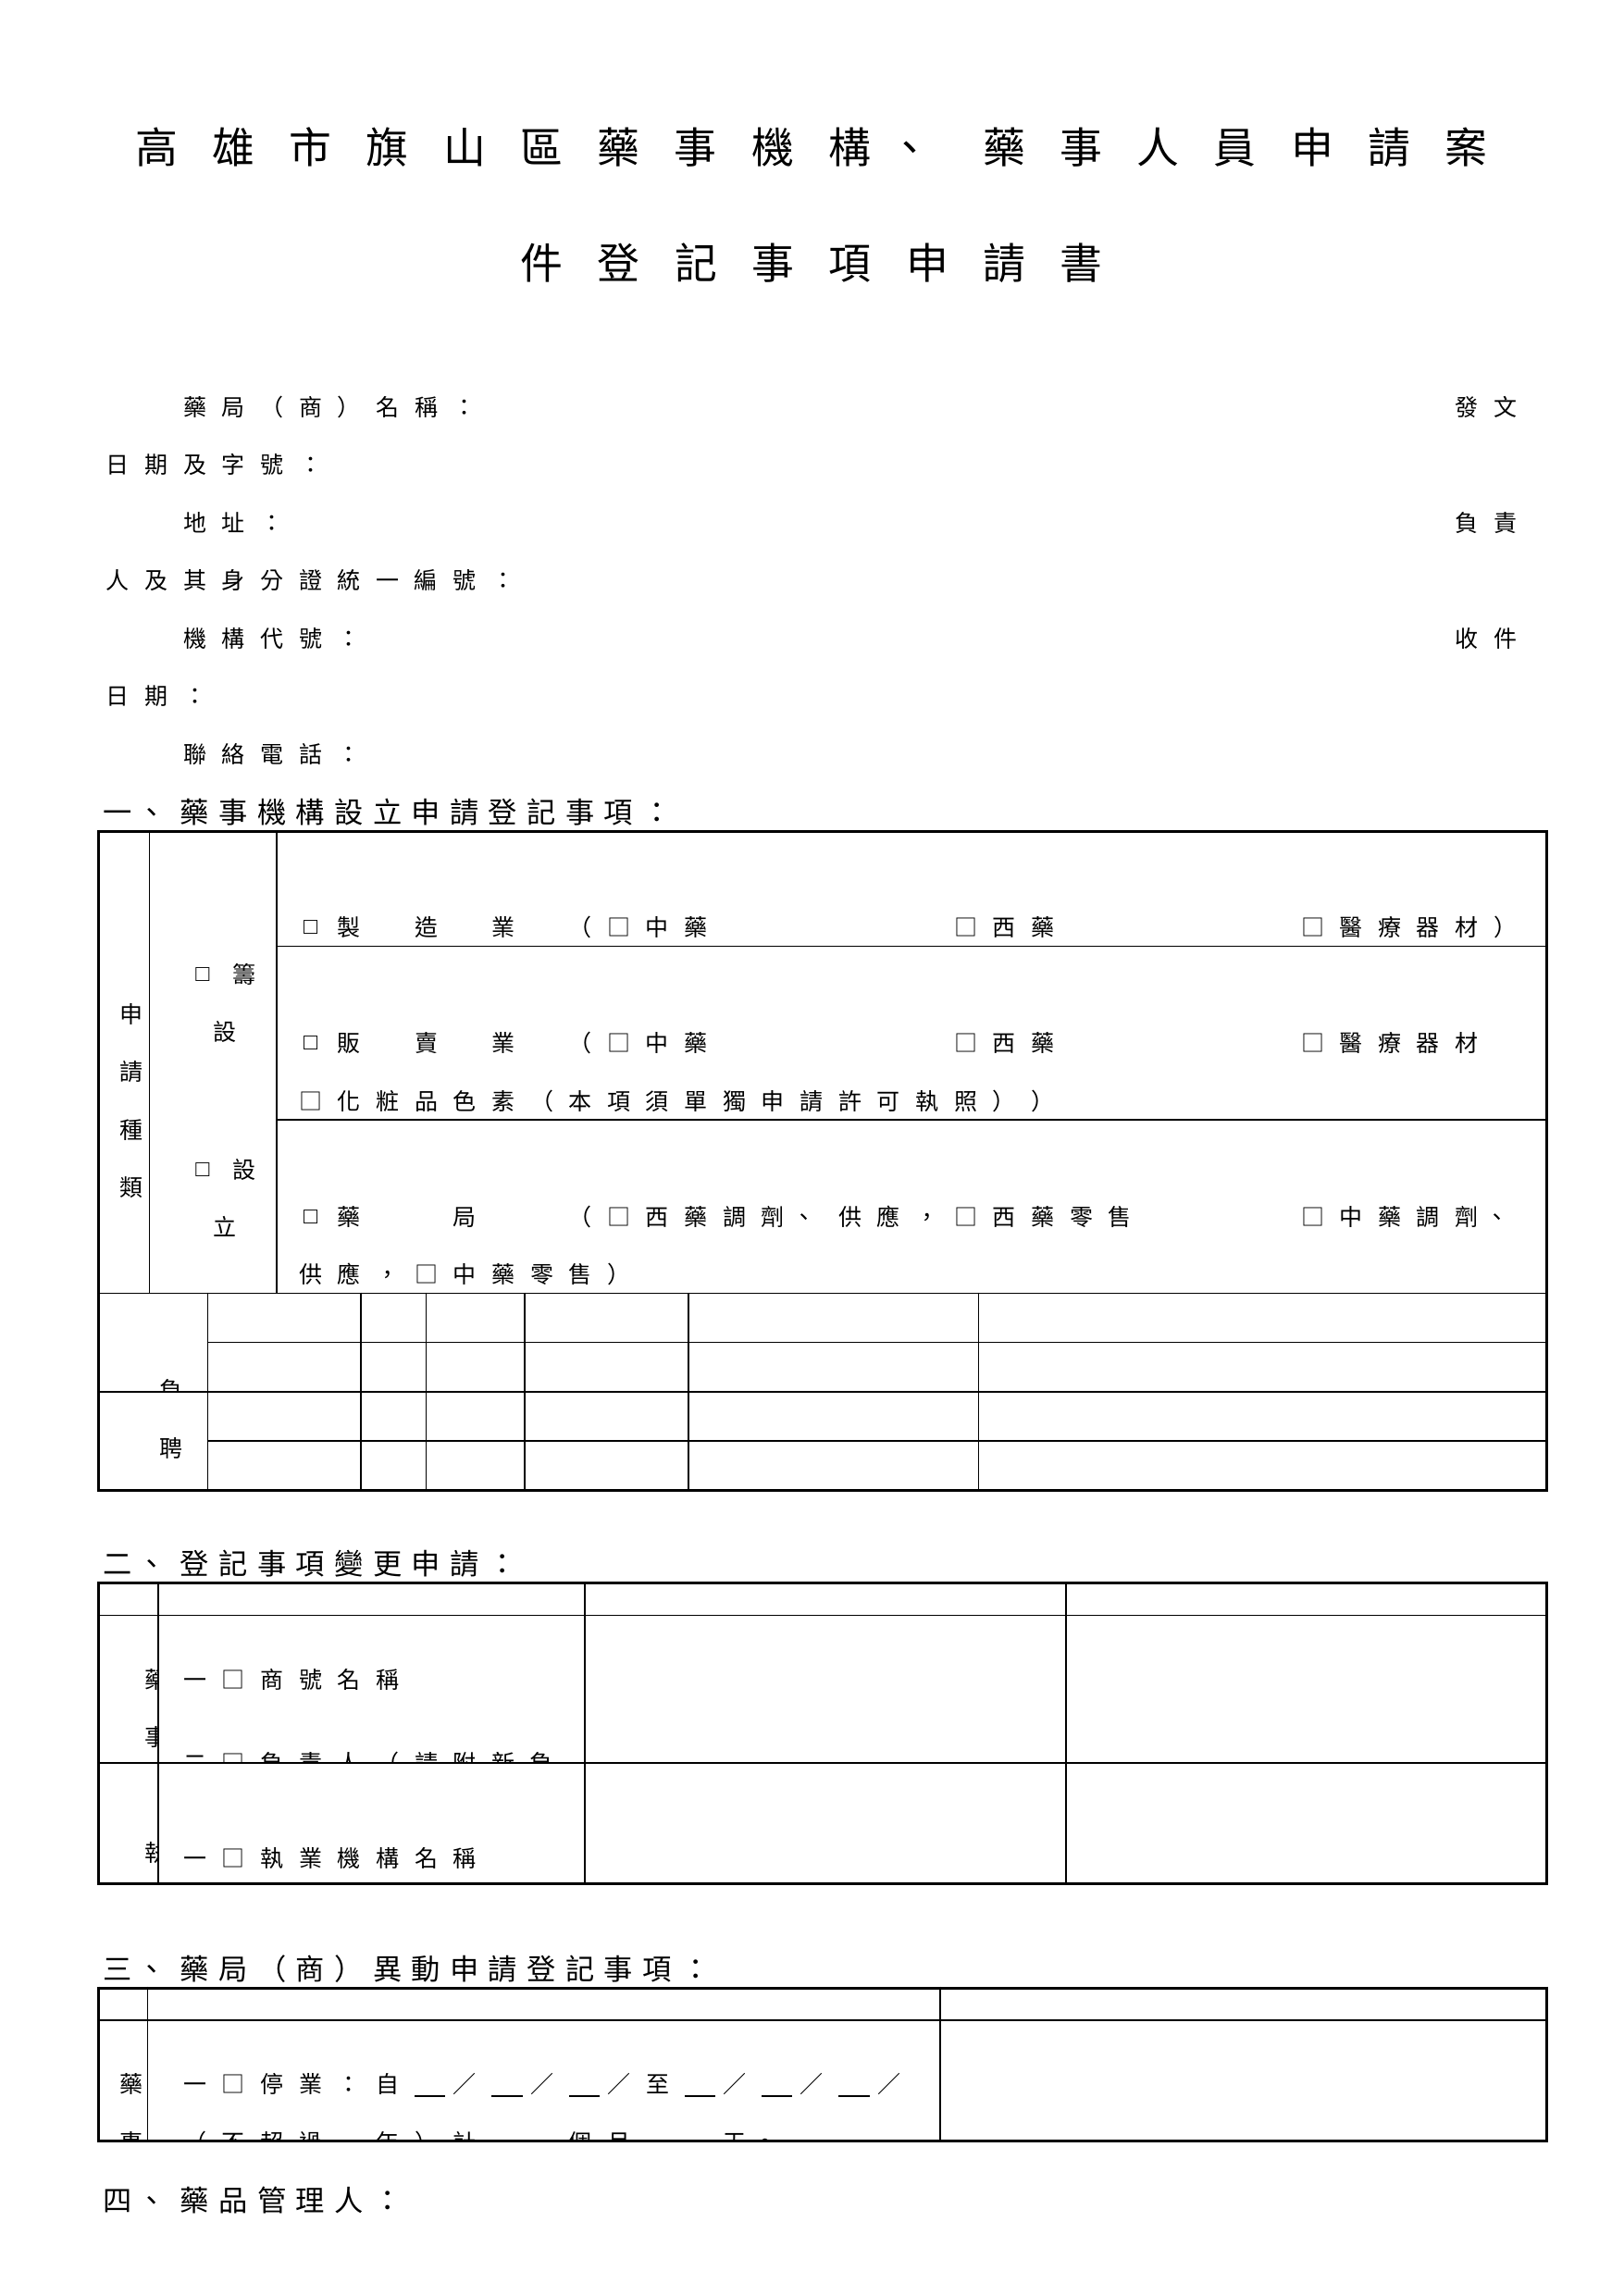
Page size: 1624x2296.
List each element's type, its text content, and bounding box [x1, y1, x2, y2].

table_cell [427, 1343, 524, 1391]
table_cell [208, 1343, 360, 1391]
table_header □製 造 業 （□中藥 □西藥 □醫療器材） [278, 833, 1545, 946]
table_header [100, 1584, 157, 1614]
table_cell [979, 1343, 1545, 1391]
table_cell 藥事機構 [100, 1616, 157, 1762]
table_cell [586, 1616, 1065, 1762]
table_cell [362, 1343, 426, 1391]
table_header 申請種類 [100, 833, 149, 1293]
table_header 原 登 記 事 項 [586, 1584, 1065, 1614]
text 三、藥局（商）異動申請登記事項： [98, 1929, 1525, 1987]
text 藥局（商）名稱： 發文日期及字號： [98, 367, 1525, 483]
text 四、藥品管理人： [98, 2160, 1525, 2218]
table_cell [526, 1442, 688, 1489]
table_cell 一□停業：自 ／ ／ ／至 ／ ／ ／（不超過一年）計 個月 天。 二□歇業：自民國 年 月 日起。 三□復業：自民國 年 月 日起。 四□補發、□換發 原發證日期： 年 月 日 [148, 2021, 939, 2140]
text 一、藥事機構設立申請登記事項： [98, 772, 1525, 830]
table_cell [1067, 1616, 1545, 1762]
table_cell [362, 1393, 426, 1440]
table_cell [941, 2021, 1545, 2140]
table_cell [526, 1343, 688, 1391]
table_cell [689, 1442, 978, 1489]
table_cell 執業人員 [100, 1764, 157, 1882]
text 高雄市旗山區藥事機構、藥事人員申請案件登記事項申請書 [98, 78, 1525, 309]
table_cell 地 址 [979, 1294, 1545, 1342]
table_cell 一□商號名稱 二□負責人（請附新負責人身分證影本） 三□營業項目 四□營業地址 五□其他 [159, 1616, 584, 1762]
text 地址： 負責人及其身分證統一編號： [98, 483, 1525, 599]
table_cell 證書字號 [526, 1294, 688, 1342]
table_header □ 籌 設 □ 設 立 [150, 833, 276, 1293]
table_cell [979, 1442, 1545, 1489]
table_cell [208, 1442, 360, 1489]
table_cell 身分證統一編號 [689, 1294, 978, 1342]
table_header 變 更 事 項 [159, 1584, 584, 1614]
table_cell [208, 1393, 360, 1440]
table_cell 性別 [362, 1294, 426, 1342]
text 聯絡電話： [98, 714, 1525, 772]
table_cell 姓 名 [208, 1294, 360, 1342]
table_cell [526, 1393, 688, 1440]
text 機構代號： 收件日期： [98, 599, 1525, 714]
table_header [100, 1990, 147, 2019]
text 二、登記事項變更申請： [98, 1524, 1525, 1582]
table_cell □販 賣 業 （□中藥 □西藥 □醫療器材 □化粧品色素（本項須單獨申請許可執照）） [278, 947, 1545, 1119]
table_cell [979, 1393, 1545, 1440]
table_cell 出 生 年月日 [427, 1294, 524, 1342]
table_cell □藥 局 （□西藥調劑、供應，□西藥零售 □中藥調劑、供應，□中藥零售） [278, 1121, 1545, 1293]
table_cell 負 責 人 [100, 1294, 207, 1391]
table_header 原 因 [941, 1990, 1545, 2019]
table_cell [689, 1343, 978, 1391]
table_header 變 更 後 登 記 事 項 [1067, 1584, 1545, 1614]
table_cell [362, 1442, 426, 1489]
table_header 異 動 事 項 [148, 1990, 939, 2019]
table_cell 聘 請 執 業 人 員 [100, 1393, 207, 1489]
table_cell [586, 1764, 1065, 1882]
table_cell [1067, 1764, 1545, 1882]
table_cell 藥事機構 [100, 2021, 147, 2140]
table_cell [689, 1393, 978, 1440]
table_cell [427, 1393, 524, 1440]
table_cell 一□執業機構名稱 二□藥品管理人（請填寫第四項） 三□執業地點 四□其他 [159, 1764, 584, 1882]
table_cell [427, 1442, 524, 1489]
